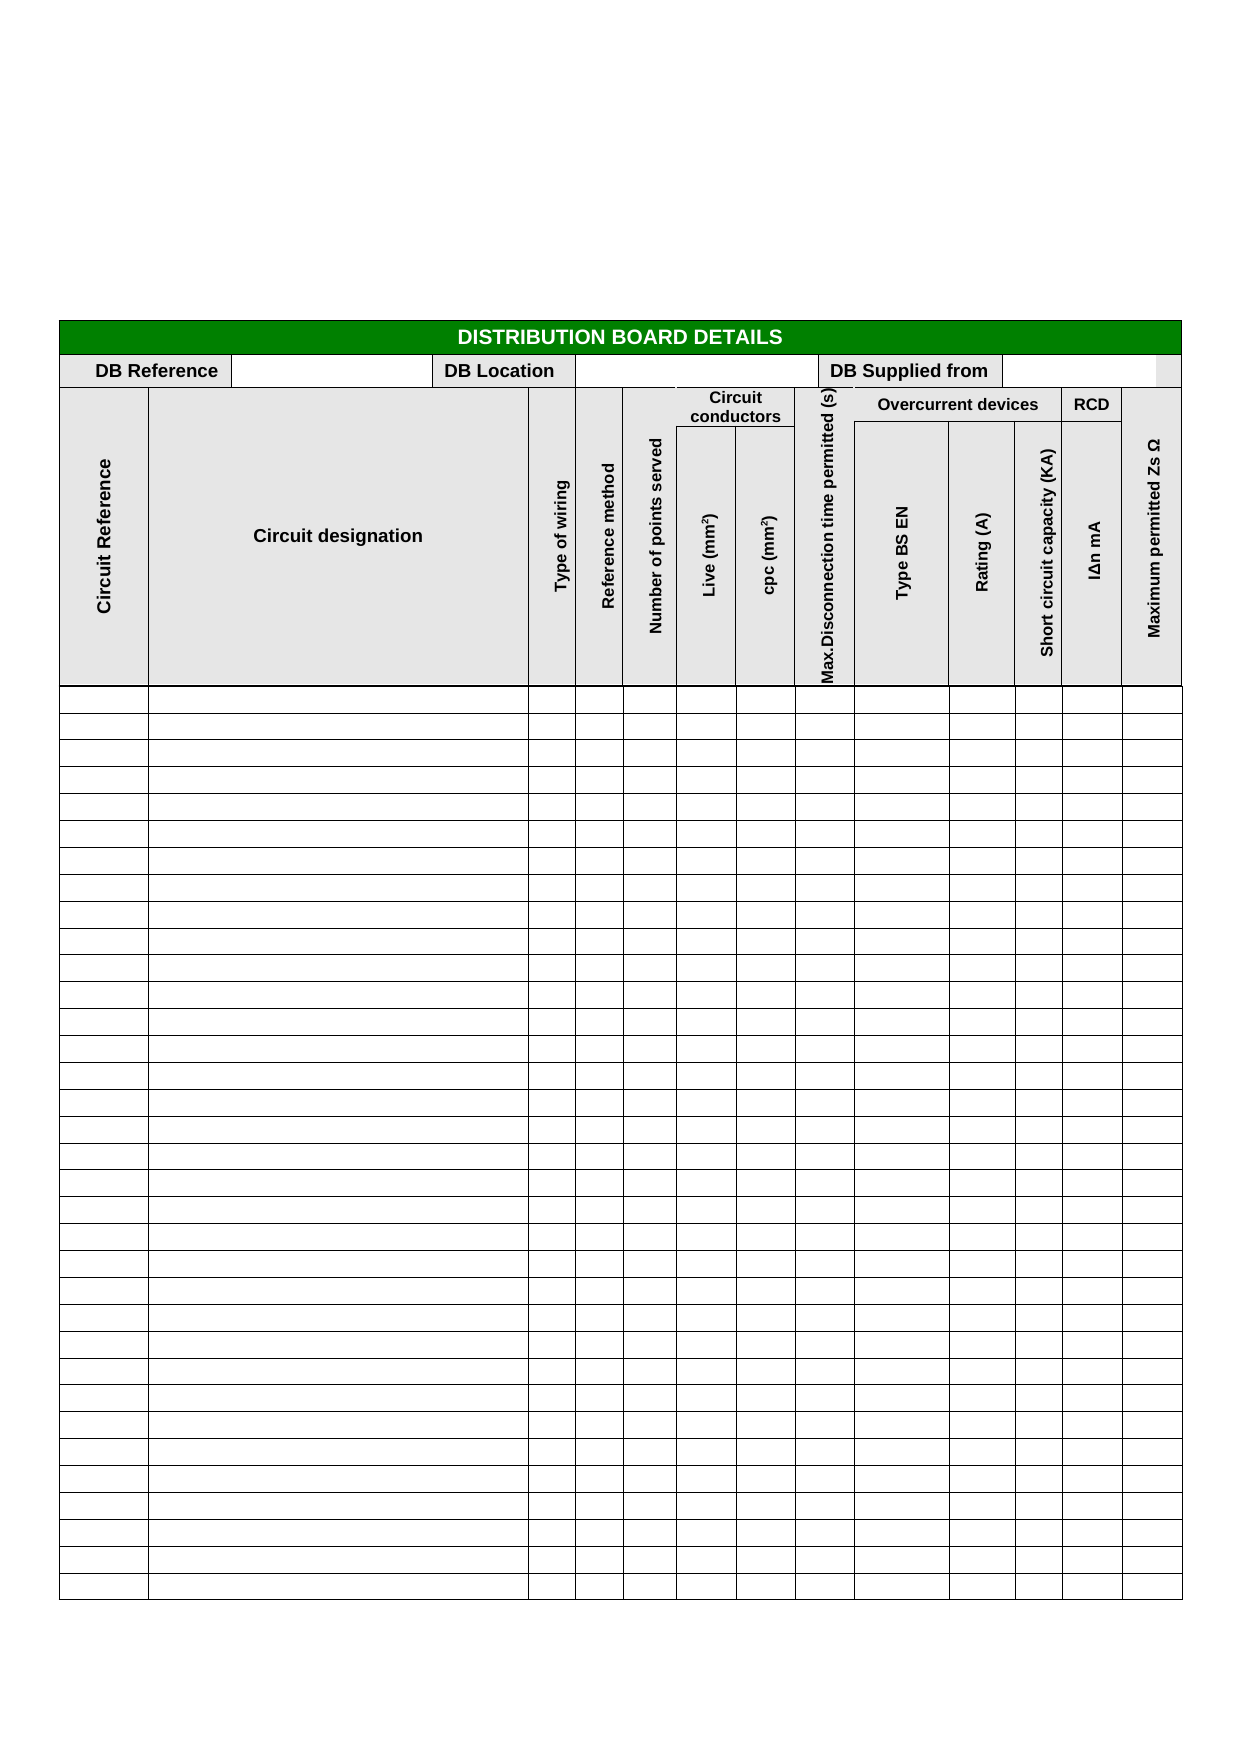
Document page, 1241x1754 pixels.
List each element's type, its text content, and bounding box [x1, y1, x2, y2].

table_cell [1123, 1547, 1182, 1572]
table_cell [1123, 1520, 1182, 1546]
table_cell [855, 1009, 949, 1035]
table_cell [677, 1385, 736, 1411]
table_cell [624, 1278, 676, 1304]
table_cell [60, 1547, 148, 1572]
table_cell [1016, 1574, 1062, 1599]
table_cell Reference method [576, 388, 622, 684]
table_cell [855, 1385, 949, 1411]
table_cell [576, 1144, 623, 1169]
table_header [796, 687, 854, 712]
table_cell [149, 1144, 528, 1169]
table_cell [677, 1439, 736, 1465]
table_cell [1016, 1009, 1062, 1035]
table_cell [1063, 1090, 1122, 1116]
table_cell [1016, 1251, 1062, 1277]
table_cell [1123, 1574, 1182, 1599]
table_cell [677, 1574, 736, 1599]
table_cell [796, 1063, 854, 1089]
table_cell [149, 821, 528, 847]
table_cell [576, 1036, 623, 1062]
table_cell [1063, 794, 1122, 820]
table_cell [1016, 1412, 1062, 1438]
table_cell [677, 714, 736, 739]
table_cell [624, 902, 676, 927]
table_cell [1123, 875, 1182, 901]
table_cell [855, 1574, 949, 1599]
table_cell [855, 1251, 949, 1277]
table_cell [60, 1466, 148, 1492]
table_cell Type of wiring [529, 388, 575, 684]
table_cell [60, 1170, 148, 1196]
table_cell [950, 1547, 1015, 1572]
table_cell Maximum permitted Zs Ω [1122, 388, 1181, 684]
table_cell [737, 902, 795, 927]
table_cell [149, 875, 528, 901]
table_cell [855, 1063, 949, 1089]
table_cell [1063, 740, 1122, 766]
table_header [1063, 687, 1122, 712]
table_cell [737, 1439, 795, 1465]
table_cell [149, 767, 528, 793]
table_header [624, 687, 676, 712]
table_cell [60, 1412, 148, 1438]
table_cell [1063, 1144, 1122, 1169]
table_cell [796, 1332, 854, 1357]
table_cell [149, 1547, 528, 1572]
table_cell [855, 1170, 949, 1196]
table_cell [624, 1520, 676, 1546]
table_cell [576, 1224, 623, 1250]
table_cell [855, 982, 949, 1008]
table_cell [624, 1063, 676, 1089]
table_cell [796, 848, 854, 874]
table_cell [149, 902, 528, 927]
table_cell [60, 1574, 148, 1599]
table_cell [855, 1117, 949, 1142]
table_cell [1123, 929, 1182, 954]
table_cell [950, 1278, 1015, 1304]
table_cell [1123, 955, 1182, 981]
table_cell [529, 821, 575, 847]
table_cell [624, 875, 676, 901]
table_cell [1123, 714, 1182, 739]
table_cell [950, 955, 1015, 981]
table_cell [737, 1574, 795, 1599]
table_cell [624, 1224, 676, 1250]
table_cell [855, 1197, 949, 1223]
table_cell [737, 1009, 795, 1035]
table_cell [677, 794, 736, 820]
table_cell [1123, 1036, 1182, 1062]
table_cell [796, 1170, 854, 1196]
table_cell [1123, 1412, 1182, 1438]
table_cell [529, 902, 575, 927]
table_cell [677, 1197, 736, 1223]
table_cell [855, 1278, 949, 1304]
table_cell [1123, 1090, 1182, 1116]
table_cell [950, 821, 1015, 847]
table_cell [855, 848, 949, 874]
table_cell [855, 740, 949, 766]
table_cell [1016, 1305, 1062, 1331]
table_cell [1063, 1170, 1122, 1196]
table_cell [737, 955, 795, 981]
table_cell [737, 1251, 795, 1277]
table_cell [149, 1251, 528, 1277]
table_cell [677, 1493, 736, 1519]
table_cell [529, 1439, 575, 1465]
table_cell [855, 714, 949, 739]
table_cell [796, 1251, 854, 1277]
table_cell [624, 1009, 676, 1035]
table_cell [796, 1412, 854, 1438]
table_cell [737, 1412, 795, 1438]
table_cell [149, 955, 528, 981]
table_cell [576, 767, 623, 793]
table_cell [576, 1359, 623, 1384]
table_cell [529, 1170, 575, 1196]
table_cell [1123, 1224, 1182, 1250]
table_cell [1016, 1385, 1062, 1411]
table_cell [1016, 1117, 1062, 1142]
table_cell [576, 1466, 623, 1492]
table_cell [796, 1359, 854, 1384]
table_cell [677, 1359, 736, 1384]
table_cell [576, 1439, 623, 1465]
table_cell [1016, 955, 1062, 981]
table_cell [60, 794, 148, 820]
table_cell [149, 1063, 528, 1089]
table_cell [529, 982, 575, 1008]
table_cell [60, 821, 148, 847]
table_cell [737, 1359, 795, 1384]
table_cell [576, 1197, 623, 1223]
table_cell [149, 1574, 528, 1599]
table_cell [149, 1090, 528, 1116]
table_cell [60, 955, 148, 981]
table_cell [1123, 1439, 1182, 1465]
table_cell [149, 1332, 528, 1357]
table_cell Max.Disconnection time permitted (s) [795, 387, 854, 684]
table_cell [950, 1197, 1015, 1223]
table_cell [1063, 1520, 1122, 1546]
table_cell [855, 1224, 949, 1250]
table_cell [1016, 1332, 1062, 1357]
table_cell [1063, 1278, 1122, 1304]
table_cell [950, 1332, 1015, 1357]
table_cell [60, 1090, 148, 1116]
table_cell [529, 848, 575, 874]
table_cell [624, 1385, 676, 1411]
table_cell Rating (A) [949, 422, 1014, 684]
table_cell [624, 1090, 676, 1116]
table_cell [855, 1359, 949, 1384]
table_cell [1016, 902, 1062, 927]
table_cell [149, 1117, 528, 1142]
table_cell [1016, 1197, 1062, 1223]
table_cell [855, 1036, 949, 1062]
table_cell [796, 1305, 854, 1331]
table_cell [576, 929, 623, 954]
table_cell [950, 982, 1015, 1008]
table_cell [1063, 1439, 1122, 1465]
table_cell [624, 1493, 676, 1519]
table_cell [1063, 848, 1122, 874]
table_cell [950, 902, 1015, 927]
table_cell [624, 1036, 676, 1062]
table_cell [737, 1197, 795, 1223]
table_cell [1016, 1144, 1062, 1169]
table_cell [1016, 740, 1062, 766]
table_cell [855, 1493, 949, 1519]
table_cell [576, 1278, 623, 1304]
table_cell [529, 767, 575, 793]
table_cell [60, 714, 148, 739]
table_cell [1016, 1063, 1062, 1089]
table_cell [950, 740, 1015, 766]
table_header [1123, 687, 1182, 712]
table_cell [1063, 1036, 1122, 1062]
table_cell [950, 1520, 1015, 1546]
table_cell [576, 1305, 623, 1331]
table_cell [1016, 1170, 1062, 1196]
table_cell [1063, 1197, 1122, 1223]
table_cell [60, 767, 148, 793]
table_header [60, 687, 148, 712]
table_cell Live (mm2) [677, 427, 735, 684]
table_cell [1123, 982, 1182, 1008]
table_cell [576, 1547, 623, 1572]
table_cell [677, 1332, 736, 1357]
table_cell [950, 848, 1015, 874]
table_cell [855, 955, 949, 981]
table_cell [677, 1170, 736, 1196]
table_cell [737, 929, 795, 954]
table_cell [737, 982, 795, 1008]
table_cell [624, 1412, 676, 1438]
table_cell [950, 1090, 1015, 1116]
table_cell [1016, 1466, 1062, 1492]
table_cell [855, 1547, 949, 1572]
table_cell [855, 1090, 949, 1116]
table_cell [149, 1224, 528, 1250]
table_cell [737, 794, 795, 820]
table_cell [1016, 1090, 1062, 1116]
table_cell [149, 1359, 528, 1384]
table_cell [1063, 1412, 1122, 1438]
table_cell [1123, 1170, 1182, 1196]
table_cell [576, 1385, 623, 1411]
table_cell [1123, 794, 1182, 820]
table_header [677, 687, 736, 712]
table_cell [60, 1197, 148, 1223]
table_cell [149, 1385, 528, 1411]
table_cell [1063, 929, 1122, 954]
table_cell [796, 1493, 854, 1519]
table_cell [1063, 1574, 1122, 1599]
table_cell [737, 821, 795, 847]
table_cell [1123, 740, 1182, 766]
table_cell [624, 1574, 676, 1599]
table_cell [60, 848, 148, 874]
table_cell [737, 1466, 795, 1492]
table_cell [796, 929, 854, 954]
table_cell [1123, 1278, 1182, 1304]
table_cell [576, 1493, 623, 1519]
table_header [855, 687, 949, 712]
table_cell [796, 875, 854, 901]
table_cell [796, 1439, 854, 1465]
table_cell [737, 1385, 795, 1411]
table_cell [60, 355, 84, 387]
table_cell [950, 929, 1015, 954]
table_cell [1063, 1466, 1122, 1492]
table_cell [950, 1036, 1015, 1062]
table_cell [1063, 1063, 1122, 1089]
table_cell [1016, 929, 1062, 954]
table_cell [737, 1063, 795, 1089]
table_cell [737, 1036, 795, 1062]
table_cell [149, 714, 528, 739]
table_cell [677, 1144, 736, 1169]
table_cell [60, 1332, 148, 1357]
table_cell [529, 1332, 575, 1357]
table_cell [737, 1170, 795, 1196]
table_cell [677, 1278, 736, 1304]
table_cell [1063, 767, 1122, 793]
table_cell [796, 1036, 854, 1062]
table_cell [677, 1090, 736, 1116]
table_cell [576, 1170, 623, 1196]
table_cell [796, 1117, 854, 1142]
table_cell [796, 1385, 854, 1411]
table_cell [950, 1144, 1015, 1169]
table_cell [624, 955, 676, 981]
table_cell [950, 1412, 1015, 1438]
table_cell [950, 1170, 1015, 1196]
table_cell [529, 1197, 575, 1223]
table_cell [796, 1009, 854, 1035]
table_cell [677, 902, 736, 927]
table_cell [1016, 1359, 1062, 1384]
table_cell [855, 1332, 949, 1357]
table_cell [796, 1547, 854, 1572]
table_cell [677, 982, 736, 1008]
table_cell [796, 821, 854, 847]
table_cell DB Location [433, 355, 575, 387]
table_header [576, 687, 623, 712]
table_cell [1063, 1251, 1122, 1277]
table_cell [624, 1439, 676, 1465]
table_cell [1016, 875, 1062, 901]
table_cell [576, 714, 623, 739]
table_cell [576, 848, 623, 874]
table_cell [1123, 1063, 1182, 1089]
table_cell [624, 1197, 676, 1223]
table_cell [60, 929, 148, 954]
table_cell [60, 1359, 148, 1384]
table_cell [950, 1063, 1015, 1089]
table_cell [855, 902, 949, 927]
table_cell [737, 1547, 795, 1572]
table_cell [1063, 821, 1122, 847]
table_cell [60, 1063, 148, 1089]
table_cell [855, 929, 949, 954]
table_cell [60, 902, 148, 927]
table_cell [677, 1036, 736, 1062]
table_cell [677, 875, 736, 901]
table_cell [950, 875, 1015, 901]
table_cell [149, 1305, 528, 1331]
table_cell [1063, 982, 1122, 1008]
table_cell [1063, 875, 1122, 901]
table_cell [529, 875, 575, 901]
table_cell [60, 1036, 148, 1062]
table_header [529, 687, 575, 712]
table_cell [529, 1305, 575, 1331]
table_cell [1016, 1278, 1062, 1304]
table_cell [1016, 714, 1062, 739]
table_cell [1063, 714, 1122, 739]
table_cell [529, 1385, 575, 1411]
table_cell [1123, 1197, 1182, 1223]
table_cell DB Supplied from [819, 355, 1002, 387]
table_cell [624, 929, 676, 954]
table_header [950, 687, 1015, 712]
table_cell [576, 1009, 623, 1035]
table_cell [149, 794, 528, 820]
table_cell Type BS EN [855, 422, 948, 684]
table_cell [529, 1251, 575, 1277]
table_cell [796, 1224, 854, 1250]
table_cell [1123, 1466, 1182, 1492]
table_cell [1063, 955, 1122, 981]
table_cell [855, 1144, 949, 1169]
table_cell [1016, 1439, 1062, 1465]
table_cell [796, 1197, 854, 1223]
table_cell [60, 875, 148, 901]
table_cell [737, 1144, 795, 1169]
table_cell [1063, 1359, 1122, 1384]
table_cell [529, 740, 575, 766]
table_cell [1123, 1251, 1182, 1277]
table_header Overcurrent devices [854, 387, 1061, 421]
table_cell [529, 794, 575, 820]
table_cell [855, 794, 949, 820]
table_cell [624, 1466, 676, 1492]
table_cell [796, 714, 854, 739]
table_cell [1016, 982, 1062, 1008]
table_cell [60, 1305, 148, 1331]
table_cell [576, 902, 623, 927]
table_cell [855, 767, 949, 793]
table_cell [677, 929, 736, 954]
table_cell Circuit designation [149, 388, 528, 684]
table_cell [677, 767, 736, 793]
table_cell [1123, 1009, 1182, 1035]
table_cell DB Reference [84, 355, 231, 387]
table_cell [737, 1520, 795, 1546]
table_cell [624, 1305, 676, 1331]
table_cell [576, 1063, 623, 1089]
table_cell [529, 1090, 575, 1116]
table_cell [576, 1574, 623, 1599]
table_cell [576, 355, 818, 387]
table_cell [60, 1251, 148, 1277]
table_cell [1063, 1385, 1122, 1411]
table_header [149, 687, 528, 712]
table_cell [624, 1117, 676, 1142]
table_cell [624, 1547, 676, 1572]
table_cell [529, 1063, 575, 1089]
table_cell [950, 1493, 1015, 1519]
table_cell [1063, 1305, 1122, 1331]
table_cell [60, 1117, 148, 1142]
table_cell [529, 929, 575, 954]
table_cell [529, 1144, 575, 1169]
table_cell [576, 875, 623, 901]
table_cell [529, 1466, 575, 1492]
table_cell [576, 1251, 623, 1277]
table_cell [149, 740, 528, 766]
table_cell [1123, 1332, 1182, 1357]
table_cell [1063, 1493, 1122, 1519]
table_header [1016, 687, 1062, 712]
table_cell [529, 1574, 575, 1599]
table_cell [60, 1493, 148, 1519]
table_cell [737, 1278, 795, 1304]
table_cell [950, 1251, 1015, 1277]
table_cell [796, 1466, 854, 1492]
table_cell [149, 1520, 528, 1546]
table_cell [1016, 767, 1062, 793]
table_cell [624, 982, 676, 1008]
table_cell [624, 740, 676, 766]
table_cell [950, 1574, 1015, 1599]
table_cell [60, 982, 148, 1008]
table_cell [950, 794, 1015, 820]
table_cell [529, 1493, 575, 1519]
table_cell [149, 1009, 528, 1035]
table_cell [1123, 902, 1182, 927]
table_cell [149, 1412, 528, 1438]
table_cell [1123, 767, 1182, 793]
table_cell [950, 1305, 1015, 1331]
table_cell Number of points served [623, 387, 676, 684]
table_cell [677, 1547, 736, 1572]
table_cell [677, 740, 736, 766]
table_cell [529, 1547, 575, 1572]
table_cell [576, 1520, 623, 1546]
table_cell [60, 1278, 148, 1304]
table_cell [855, 875, 949, 901]
table_cell [529, 1412, 575, 1438]
table_cell [529, 1117, 575, 1142]
table_cell [737, 848, 795, 874]
table_cell [576, 1117, 623, 1142]
table_cell [60, 740, 148, 766]
table_cell [1063, 1117, 1122, 1142]
table_cell [677, 1063, 736, 1089]
table_cell [624, 1332, 676, 1357]
table_cell [855, 1439, 949, 1465]
table_cell [1063, 902, 1122, 927]
table_cell [576, 982, 623, 1008]
table_cell [950, 1466, 1015, 1492]
table_cell [950, 1009, 1015, 1035]
table_cell [149, 982, 528, 1008]
table_cell [796, 982, 854, 1008]
table_cell [677, 1251, 736, 1277]
table_cell [950, 714, 1015, 739]
table_cell [796, 1090, 854, 1116]
table_cell [60, 1144, 148, 1169]
table_cell [950, 1439, 1015, 1465]
table_cell [796, 767, 854, 793]
table_cell [1016, 1224, 1062, 1250]
table_cell [855, 1305, 949, 1331]
table_cell [950, 1117, 1015, 1142]
table_cell [796, 902, 854, 927]
table_cell [576, 821, 623, 847]
table_cell Short circuit capacity (KA) [1015, 422, 1061, 684]
table_cell [677, 1224, 736, 1250]
table_cell [855, 821, 949, 847]
table_cell [1016, 821, 1062, 847]
table_cell [149, 1170, 528, 1196]
table_cell [1123, 821, 1182, 847]
table_cell [677, 1117, 736, 1142]
table_cell [677, 1412, 736, 1438]
table_cell [677, 821, 736, 847]
table_cell [1016, 1493, 1062, 1519]
table_cell [737, 1224, 795, 1250]
table_cell [855, 1466, 949, 1492]
table_cell [1016, 1547, 1062, 1572]
table_cell [149, 1493, 528, 1519]
table_cell [149, 929, 528, 954]
table_cell [796, 1278, 854, 1304]
table_cell [1003, 355, 1156, 387]
table_cell [1063, 1547, 1122, 1572]
table_header DISTRIBUTION BOARD DETAILS [60, 321, 1181, 354]
table_cell [529, 1359, 575, 1384]
table_cell [950, 1359, 1015, 1384]
table_cell [60, 1224, 148, 1250]
table_cell [737, 1305, 795, 1331]
table_cell [149, 1278, 528, 1304]
table_cell [576, 955, 623, 981]
table_cell [950, 1385, 1015, 1411]
table_cell [529, 1520, 575, 1546]
table_cell [677, 1520, 736, 1546]
table_cell [855, 1412, 949, 1438]
table_cell Circuit Reference [60, 388, 148, 684]
table_cell [737, 740, 795, 766]
table_cell [149, 848, 528, 874]
table_cell [737, 1090, 795, 1116]
table_cell [1156, 355, 1181, 387]
table_cell [796, 794, 854, 820]
table_cell [149, 1466, 528, 1492]
table_cell [1123, 1493, 1182, 1519]
table_cell [576, 1332, 623, 1357]
table_cell [60, 1439, 148, 1465]
table_cell [529, 714, 575, 739]
table_cell [232, 355, 432, 387]
table_cell [1016, 1036, 1062, 1062]
table_cell [677, 1305, 736, 1331]
table_cell [1123, 1144, 1182, 1169]
table_cell [529, 1278, 575, 1304]
table_cell [529, 1036, 575, 1062]
table_header [737, 687, 795, 712]
table_cell [796, 1574, 854, 1599]
table_cell [1016, 1520, 1062, 1546]
table_cell [60, 1520, 148, 1546]
table_cell [149, 1036, 528, 1062]
table_cell [624, 1251, 676, 1277]
table_cell [737, 1117, 795, 1142]
table_cell [1123, 848, 1182, 874]
table_cell [737, 875, 795, 901]
table_cell [529, 1224, 575, 1250]
table_cell [1063, 1224, 1122, 1250]
table_cell [677, 1466, 736, 1492]
table_cell [737, 714, 795, 739]
table_cell [737, 767, 795, 793]
table_cell [60, 1009, 148, 1035]
table_header RCD [1062, 388, 1121, 421]
table_cell [149, 1439, 528, 1465]
table_cell [149, 1197, 528, 1223]
table_cell [576, 1412, 623, 1438]
table_cell IΔn mA [1062, 422, 1121, 684]
table_cell [855, 1520, 949, 1546]
table_cell [624, 714, 676, 739]
table_cell [737, 1493, 795, 1519]
table_cell [796, 1144, 854, 1169]
table_cell [677, 955, 736, 981]
table_cell [624, 1170, 676, 1196]
table_cell [624, 821, 676, 847]
table_cell [796, 955, 854, 981]
table_cell [1063, 1332, 1122, 1357]
table_cell [576, 1090, 623, 1116]
table_cell [950, 1224, 1015, 1250]
table_cell [624, 767, 676, 793]
table_cell [1123, 1305, 1182, 1331]
table_cell [624, 794, 676, 820]
table_cell [576, 740, 623, 766]
table_cell [677, 1009, 736, 1035]
table_cell [1016, 848, 1062, 874]
table_cell [624, 1359, 676, 1384]
table_cell [529, 955, 575, 981]
table_cell [1123, 1117, 1182, 1142]
table_cell [796, 740, 854, 766]
table_cell [624, 848, 676, 874]
table_header Circuit conductors [676, 387, 794, 426]
table_cell [529, 1009, 575, 1035]
table_cell [60, 1385, 148, 1411]
table_cell [677, 848, 736, 874]
table_cell [1123, 1359, 1182, 1384]
table_cell [950, 767, 1015, 793]
table_cell [1063, 1009, 1122, 1035]
table_cell cpc (mm2) [736, 427, 794, 684]
table_cell [1016, 794, 1062, 820]
table_cell [624, 1144, 676, 1169]
table_cell [1123, 1385, 1182, 1411]
table_cell [576, 794, 623, 820]
table_cell [737, 1332, 795, 1357]
table_cell [796, 1520, 854, 1546]
